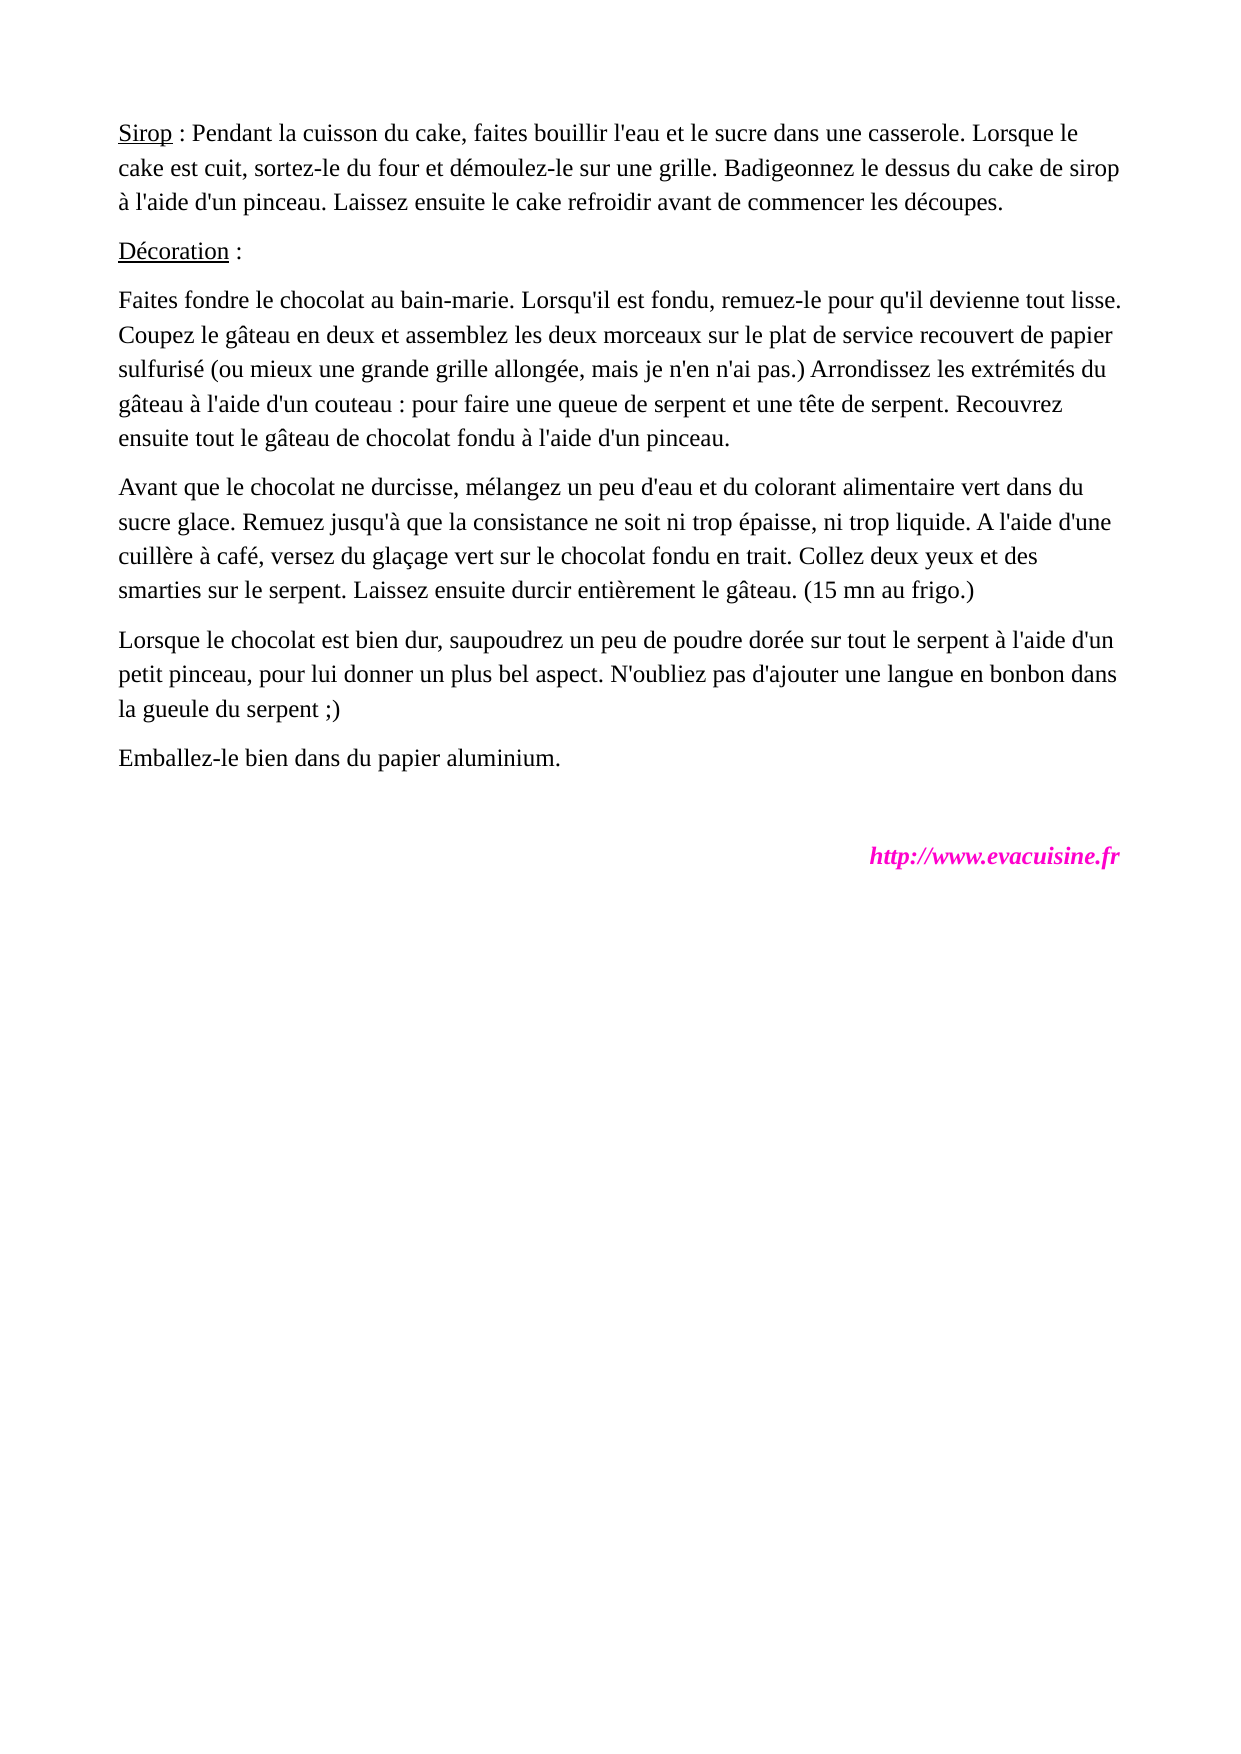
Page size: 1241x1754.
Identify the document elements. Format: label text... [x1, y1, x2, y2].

text Sirop : Pendant la cuisson du cake, faites bouillir l'eau et le sucre dans une casserole. Lorsque le cake est cuit, sortez-le du four et démoulez-le sur une grille. Badigeonnez le dessus du cake de sirop à l'aide d'un pinceau. Laissez ensuite le cake refroidir avant de commencer les découpes. [118, 118, 1122, 216]
text Emballez-le bien dans du papier aluminium. [118, 743, 1122, 771]
text Avant que le chocolat ne durcisse, mélangez un peu d'eau et du colorant alimentaire vert dans du sucre glace. Remuez jusqu'à que la consistance ne soit ni trop épaisse, ni trop liquide. A l'aide d'une cuillère à café, versez du glaçage vert sur le chocolat fondu en trait. Collez deux yeux et des smarties sur le serpent. Laissez ensuite durcir entièrement le gâteau. (15 mn au frigo.) [118, 472, 1122, 604]
text http://www.evacuisine.fr [118, 841, 1122, 869]
text Décoration : [118, 236, 1122, 265]
text Faites fondre le chocolat au bain-marie. Lorsqu'il est fondu, remuez-le pour qu'il devienne tout lisse. Coupez le gâteau en deux et assemblez les deux morceaux sur le plat de service recouvert de papier sulfurisé (ou mieux une grande grille allongée, mais je n'en n'ai pas.) Arrondissez les extrémités du gâteau à l'aide d'un couteau : pour faire une queue de serpent et une tête de serpent. Recouvrez ensuite tout le gâteau de chocolat fondu à l'aide d'un pinceau. [118, 285, 1122, 452]
text Lorsque le chocolat est bien dur, saupoudrez un peu de poudre dorée sur tout le serpent à l'aide d'un petit pinceau, pour lui donner un plus bel aspect. N'oubliez pas d'ajouter une langue en bonbon dans la gueule du serpent ;) [118, 625, 1122, 722]
